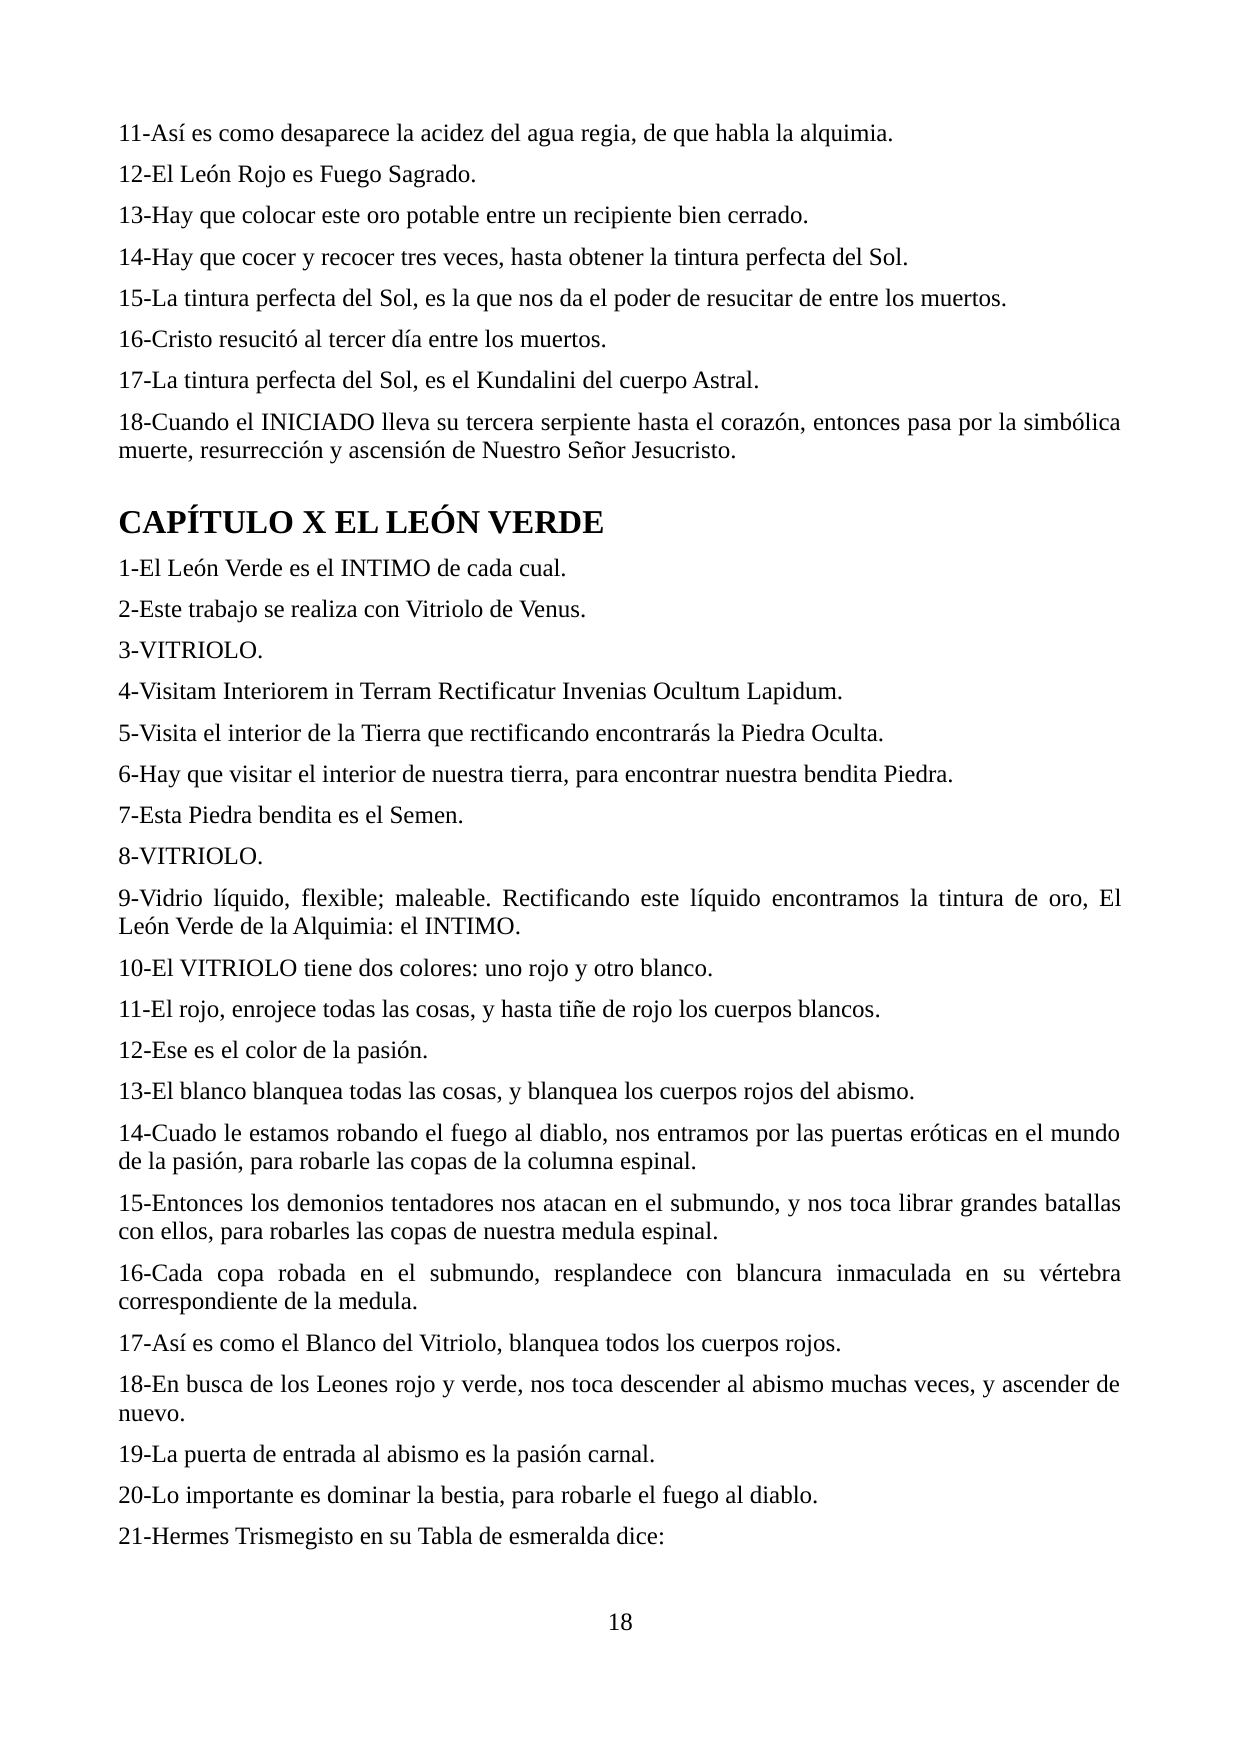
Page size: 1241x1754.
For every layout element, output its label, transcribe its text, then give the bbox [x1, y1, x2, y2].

text 16-Cristo resucitó al tercer día entre los muertos. [118, 324, 1122, 353]
text 1-El León Verde es el INTIMO de cada cual. [118, 553, 1122, 581]
text 11-Así es como desaparece la acidez del agua regia, de que habla la alquimia. [118, 118, 1122, 147]
text 9-Vidrio líquido, flexible; maleable. Rectificando este líquido encontramos la tintura de oro, El León Verde de la Alquimia: el INTIMO. [118, 883, 1122, 940]
text 21-Hermes Trismegisto en su Tabla de esmeralda dice: [118, 1521, 1122, 1550]
text 10-El VITRIOLO tiene dos colores: uno rojo y otro blanco. [118, 953, 1122, 981]
text 4-Visitam Interiorem in Terram Rectificatur Invenias Ocultum Lapidum. [118, 676, 1122, 705]
text 18-Cuando el INICIADO lleva su tercera serpiente hasta el corazón, entonces pasa por la simbólica muerte, resurrección y ascensión de Nuestro Señor Jesucristo. [118, 407, 1122, 464]
text 7-Esta Piedra bendita es el Semen. [118, 800, 1122, 829]
text 3-VITRIOLO. [118, 635, 1122, 664]
text 14-Hay que cocer y recocer tres veces, hasta obtener la tintura perfecta del Sol. [118, 242, 1122, 271]
text 18-En busca de los Leones rojo y verde, nos toca descender al abismo muchas veces, y ascender de nuevo. [118, 1369, 1122, 1426]
text 16-Cada copa robada en el submundo, resplandece con blancura inmaculada en su vértebra correspondiente de la medula. [118, 1258, 1122, 1315]
text 11-El rojo, enrojece todas las cosas, y hasta tiñe de rojo los cuerpos blancos. [118, 994, 1122, 1023]
subtitle CAPÍTULO X EL LEÓN VERDE [118, 502, 1122, 540]
text 2-Este trabajo se realiza con Vitriolo de Venus. [118, 594, 1122, 623]
text 13-El blanco blanquea todas las cosas, y blanquea los cuerpos rojos del abismo. [118, 1076, 1122, 1105]
text 19-La puerta de entrada al abismo es la pasión carnal. [118, 1439, 1122, 1468]
text 15-La tintura perfecta del Sol, es la que nos da el poder de resucitar de entre los muertos. [118, 283, 1122, 312]
text 20-Lo importante es dominar la bestia, para robarle el fuego al diablo. [118, 1480, 1122, 1509]
text 6-Hay que visitar el interior de nuestra tierra, para encontrar nuestra bendita Piedra. [118, 759, 1122, 788]
text 12-El León Rojo es Fuego Sagrado. [118, 159, 1122, 188]
text 17-La tintura perfecta del Sol, es el Kundalini del cuerpo Astral. [118, 366, 1122, 394]
text 12-Ese es el color de la pasión. [118, 1035, 1122, 1064]
text 15-Entonces los demonios tentadores nos atacan en el submundo, y nos toca librar grandes batallas con ellos, para robarles las copas de nuestra medula espinal. [118, 1188, 1122, 1245]
text 8-VITRIOLO. [118, 841, 1122, 870]
text 13-Hay que colocar este oro potable entre un recipiente bien cerrado. [118, 201, 1122, 229]
text 5-Visita el interior de la Tierra que rectificando encontrarás la Piedra Oculta. [118, 718, 1122, 746]
text 14-Cuado le estamos robando el fuego al diablo, nos entramos por las puertas eróticas en el mundo de la pasión, para robarle las copas de la columna espinal. [118, 1118, 1122, 1175]
text 17-Así es como el Blanco del Vitriolo, blanquea todos los cuerpos rojos. [118, 1328, 1122, 1356]
